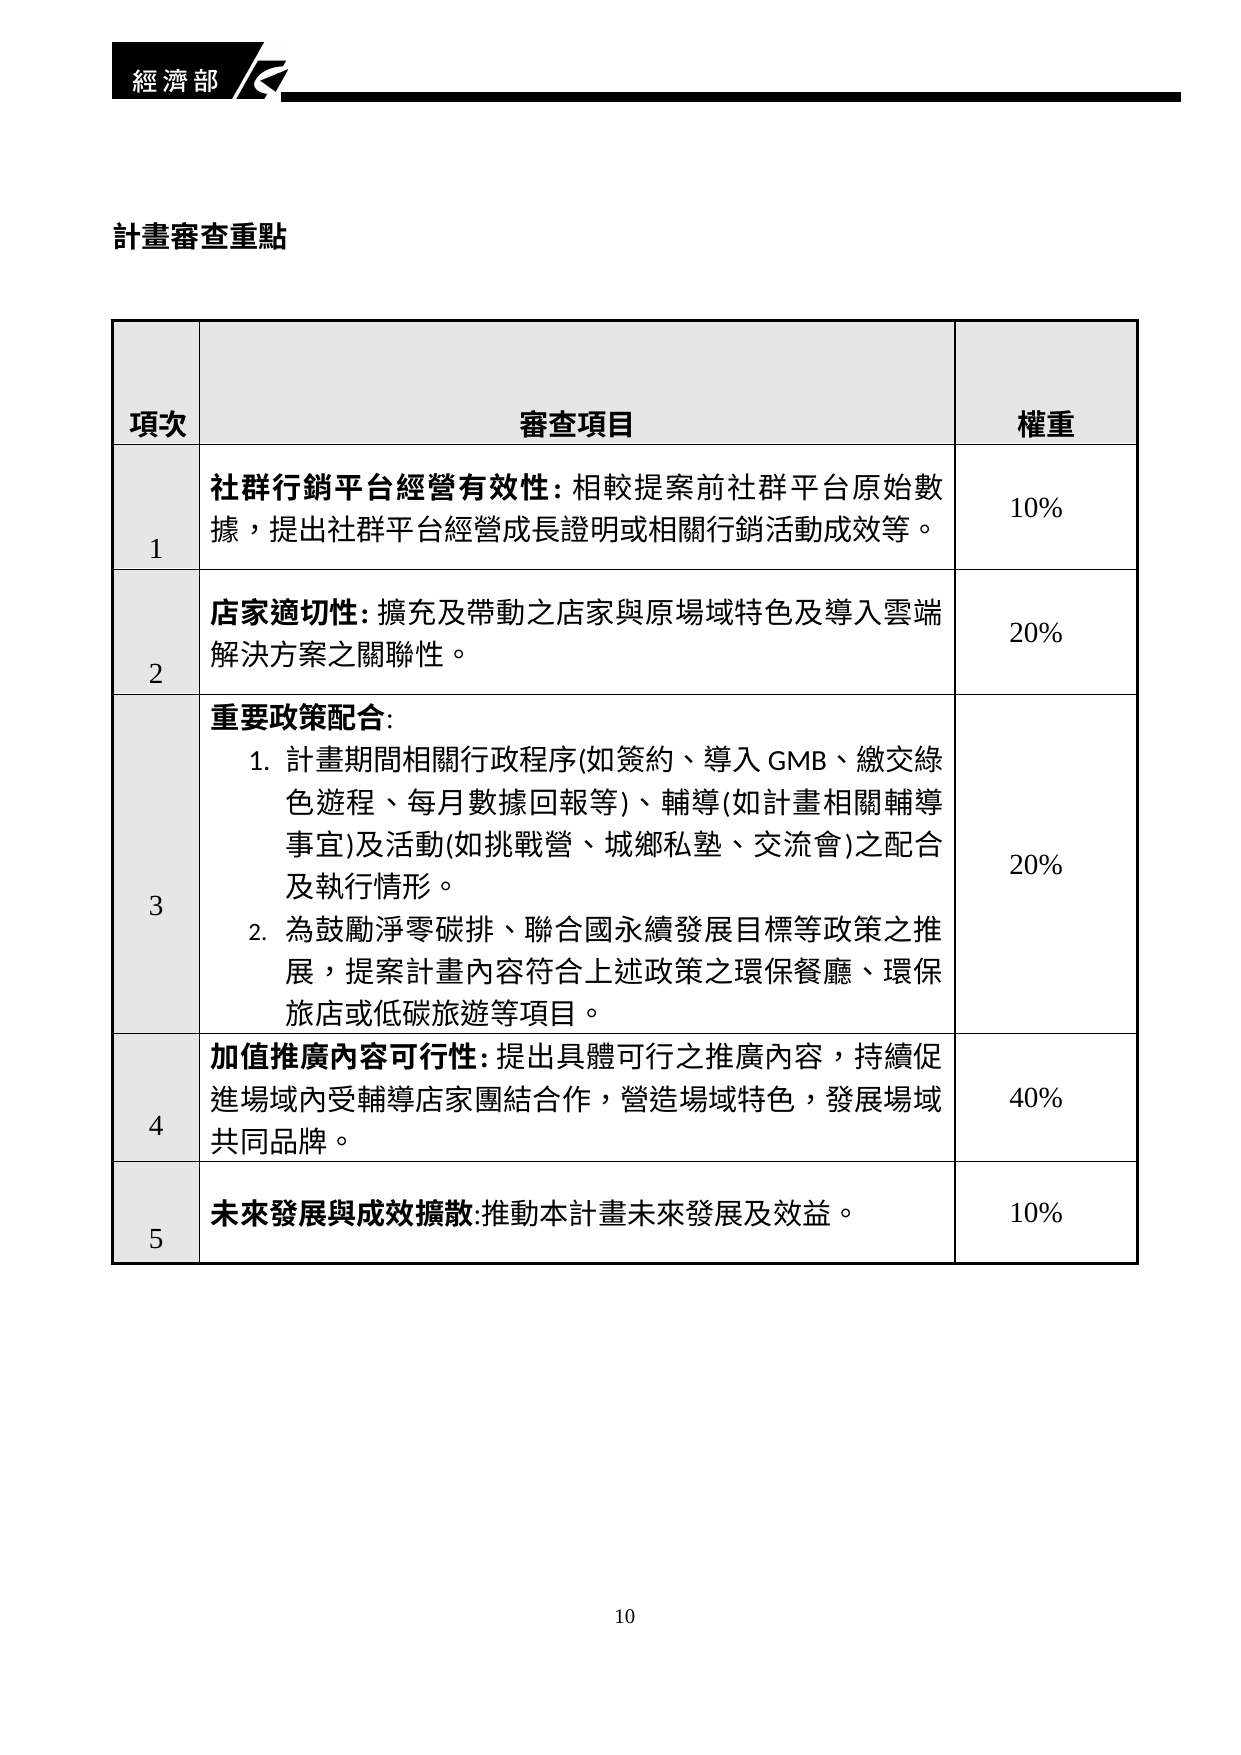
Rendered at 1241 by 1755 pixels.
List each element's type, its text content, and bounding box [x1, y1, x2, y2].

table_cell 40% [956, 1034, 1136, 1161]
table_cell 2 [114, 570, 199, 693]
table_cell 20% [956, 695, 1136, 1033]
table_cell 未來發展與成效擴散:推動本計畫未來發展及效益。 [200, 1162, 954, 1262]
table_cell 5 [114, 1162, 199, 1262]
table_header 審查項目 [200, 322, 954, 443]
subtitle 計畫審查重點 [112, 193, 1137, 256]
table_cell 重要政策配合: 計畫期間相關行政程序(如簽約、導入GMB、繳交綠色遊程、每月數據回報等)、輔導(如計畫相關輔導事宜)及活動(如挑戰營、城鄉私塾、交流會)之配合及執行情形。 為鼓勵淨零碳排、聯合國永續發展目標等政策之推展，提案計畫內容符合上述政策之環保餐廳、環保旅店或低碳旅遊等項目。 [200, 695, 954, 1033]
table_cell 店家適切性: 擴充及帶動之店家與原場域特色及導入雲端解決方案之關聯性。 [200, 570, 954, 693]
table_cell 加值推廣內容可行性: 提出具體可行之推廣內容，持續促進場域內受輔導店家團結合作，營造場域特色，發展場域共同品牌。 [200, 1034, 954, 1161]
table_cell 1 [114, 445, 199, 568]
table_header 權重 [956, 322, 1136, 443]
table_cell 4 [114, 1034, 199, 1161]
table_cell 10% [956, 445, 1136, 568]
table_cell 10% [956, 1162, 1136, 1262]
table_cell 20% [956, 570, 1136, 693]
table_header 項次 [114, 322, 199, 443]
table_cell 3 [114, 695, 199, 1033]
table_cell 社群行銷平台經營有效性: 相較提案前社群平台原始數據，提出社群平台經營成長證明或相關行銷活動成效等。 [200, 445, 954, 568]
